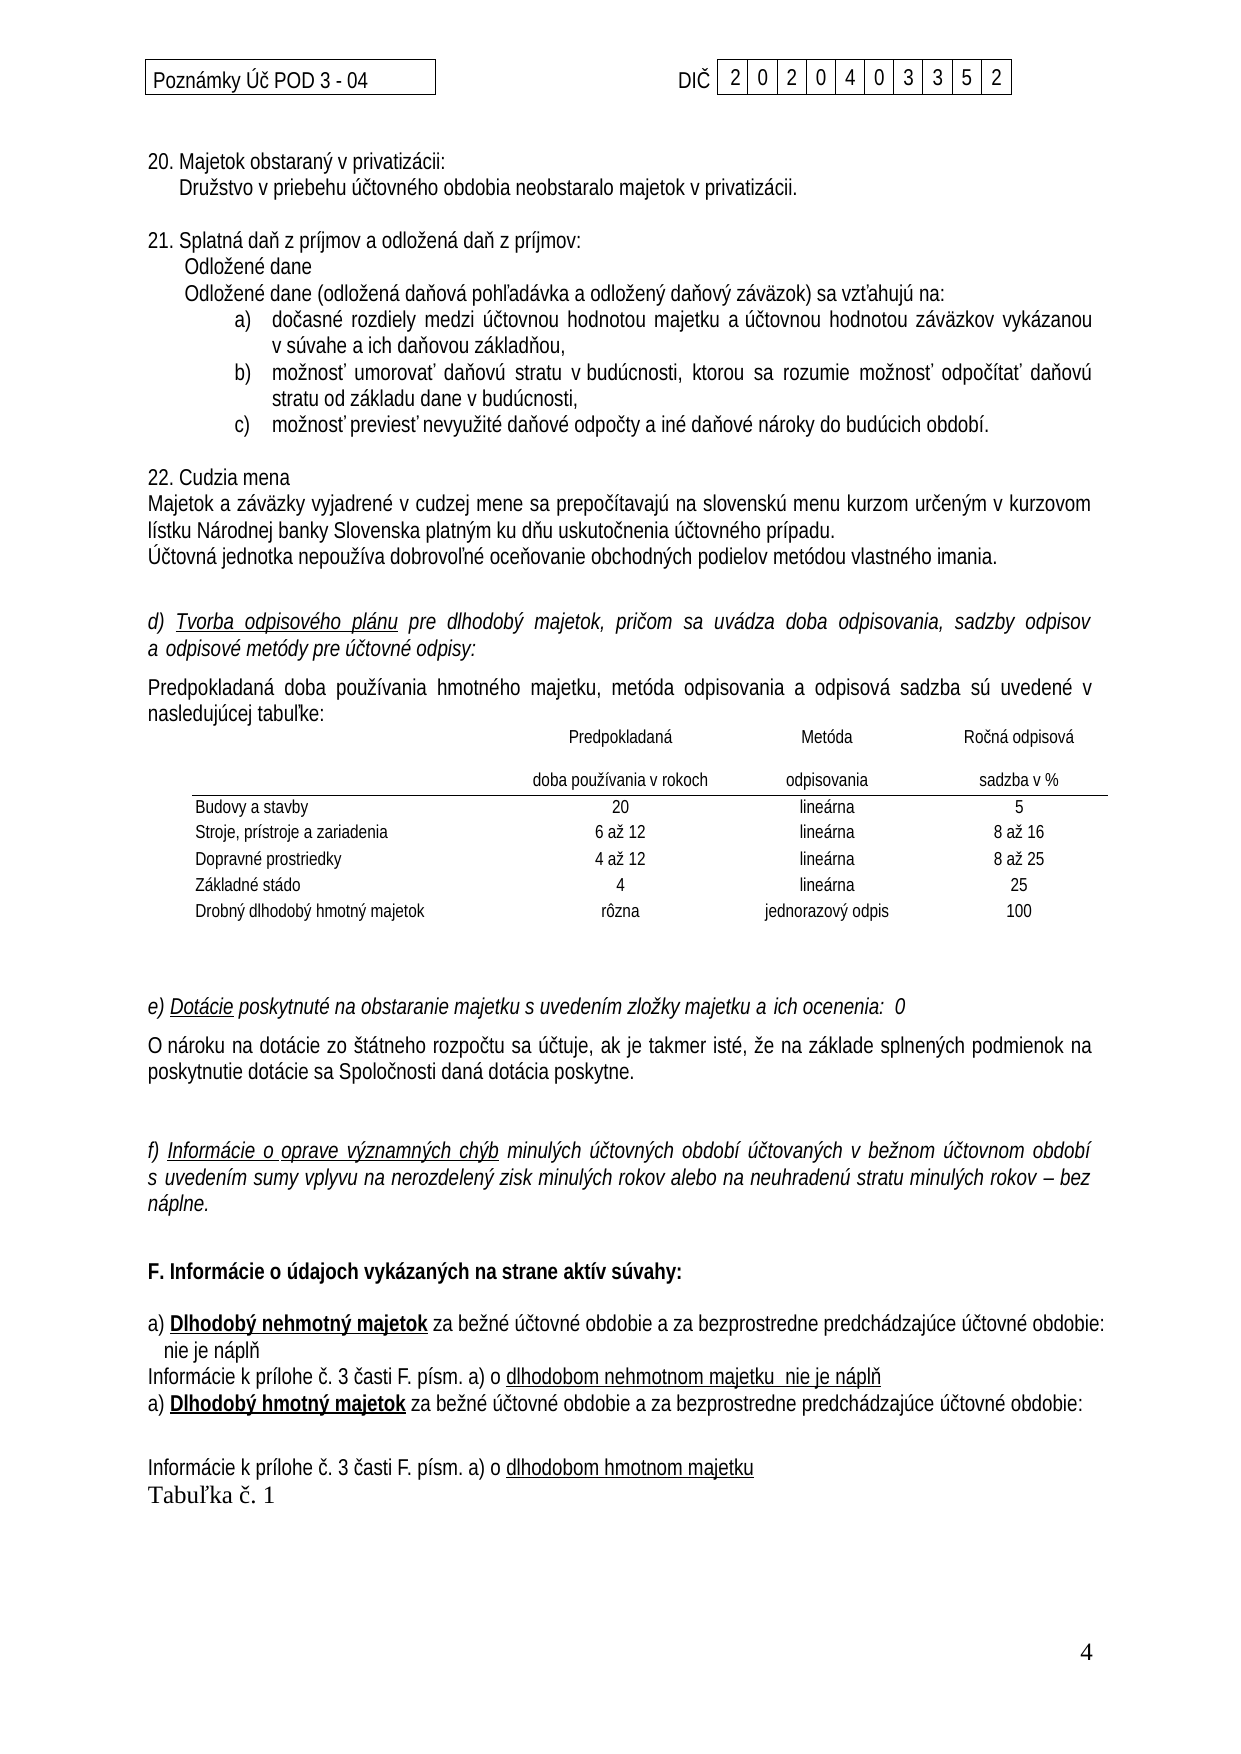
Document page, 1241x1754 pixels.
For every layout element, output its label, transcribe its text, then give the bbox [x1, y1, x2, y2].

text Účtovná jednotka nepoužíva dobrovoľné oceňovanie obchodných podielov metódou vlastného imania. [148, 543, 1092, 569]
table_cell [916, 821, 930, 847]
text 21. Splatná daň z príjmov a odložená daň z príjmov: [148, 227, 1092, 253]
table_cell 25 [930, 874, 1107, 899]
table_header [192, 726, 517, 769]
table_cell doba používania v rokoch [517, 769, 724, 795]
table_cell [916, 874, 930, 899]
table_cell 4 [517, 874, 724, 899]
table_cell [916, 900, 930, 926]
table_header [724, 726, 738, 769]
table_header Metóda [738, 726, 916, 769]
table_cell [724, 821, 738, 847]
subtitle Informácie k prílohe č. 3 časti F. písm. a) o dlhodobom nehmotnom majetku nie je náplň [148, 1363, 1092, 1389]
table_cell jednorazový odpis [738, 900, 916, 926]
table_cell 6 až 12 [517, 821, 724, 847]
text a) Dlhodobý nehmotný majetok za bežné účtovné obdobie a za bezprostredne predchádzajúce účtovné obdobie: [148, 1310, 1141, 1337]
text Majetok a záväzky vyjadrené v cudzej mene sa prepočítavajú na slovenskú menu kurzom určeným v kurzovom lístku Národnej banky Slovenska platným ku dňu uskutočnenia účtovného prípadu. [148, 490, 1092, 543]
table_cell 5 [930, 796, 1107, 821]
table_cell [192, 769, 517, 795]
table_cell Stroje, prístroje a zariadenia [192, 821, 517, 847]
table_cell [724, 796, 738, 821]
table_cell 100 [930, 900, 1107, 926]
subtitle Informácie k prílohe č. 3 časti F. písm. a) o dlhodobom hmotnom majetku [148, 1454, 1092, 1480]
subtitle e) Dotácie poskytnuté na obstaranie majetku s uvedením zložky majetku a ich ocenenia: 0 [148, 993, 1092, 1019]
table_cell Budovy a stavby [192, 796, 517, 821]
table_cell [724, 769, 738, 795]
subtitle f) Informácie o oprave významných chýb minulých účtovných období účtovaných v bežnom účtovnom období s uvedením sumy vplyvu na nerozdelený zisk minulých rokov alebo na neuhradenú stratu minulých rokov – bez náplne. [148, 1137, 1092, 1216]
table_cell lineárna [738, 796, 916, 821]
text Predpokladaná doba používania hmotného majetku, metóda odpisovania a odpisová sadzba sú uvedené v nasledujúcej tabuľke: [148, 673, 1092, 726]
table_cell 4 až 12 [517, 848, 724, 873]
table_cell Základné stádo [192, 874, 517, 899]
table_cell [916, 796, 930, 821]
table_cell [916, 848, 930, 873]
table_header Predpokladaná [517, 726, 724, 769]
text nie je náplň [148, 1337, 1141, 1363]
list dočasné rozdiely medzi účtovnou hodnotou majetku a účtovnou hodnotou záväzkov vykázanou v súvahe a ich daňovou základňou, [234, 306, 1092, 358]
text Odložené dane (odložená daňová pohľadávka a odložený daňový záväzok) sa vzťahujú na: [148, 279, 1092, 306]
table_cell 8 až 25 [930, 848, 1107, 873]
table_header Ročná odpisová [930, 726, 1107, 769]
table_cell 20 [517, 796, 724, 821]
table_header [916, 726, 930, 769]
table_cell lineárna [738, 848, 916, 873]
table_cell sadzba v % [930, 769, 1107, 795]
text Družstvo v priebehu účtovného obdobia neobstaralo majetok v privatizácii. [148, 174, 1092, 200]
text Tabuľka č. 1 [148, 1480, 1092, 1509]
table_cell Drobný dlhodobý hmotný majetok [192, 900, 517, 926]
list možnosť umorovať daňovú stratu v budúcnosti, ktorou sa rozumie možnosť odpočítať daňovú stratu od základu dane v budúcnosti, [234, 358, 1092, 411]
table_cell [724, 874, 738, 899]
table_cell lineárna [738, 821, 916, 847]
text 20. Majetok obstaraný v privatizácii: [148, 148, 1092, 174]
table_cell [724, 848, 738, 873]
text Odložené dane [148, 253, 1092, 279]
table_cell rôzna [517, 900, 724, 926]
text a) Dlhodobý hmotný majetok za bežné účtovné obdobie a za bezprostredne predchádzajúce účtovné obdobie: [148, 1389, 1141, 1416]
table_cell [724, 900, 738, 926]
text O nároku na dotácie zo štátneho rozpočtu sa účtuje, ak je takmer isté, že na základe splnených podmienok na poskytnutie dotácie sa Spoločnosti daná dotácia poskytne. [148, 1032, 1092, 1085]
table_cell odpisovania [738, 769, 916, 795]
list možnosť previesť nevyužité daňové odpočty a iné daňové nároky do budúcich období. [234, 411, 1092, 438]
table_cell [916, 769, 930, 795]
text 22. Cudzia mena [148, 464, 1092, 490]
subtitle d) Tvorba odpisového plánu pre dlhodobý majetok, pričom sa uvádza doba odpisovania, sadzby odpisov a odpisové metódy pre účtovné odpisy: [148, 608, 1092, 661]
text F. Informácie o údajoch vykázaných na strane aktív súvahy: [148, 1258, 1141, 1284]
table_cell lineárna [738, 874, 916, 899]
table_cell 8 až 16 [930, 821, 1107, 847]
table_cell Dopravné prostriedky [192, 848, 517, 873]
